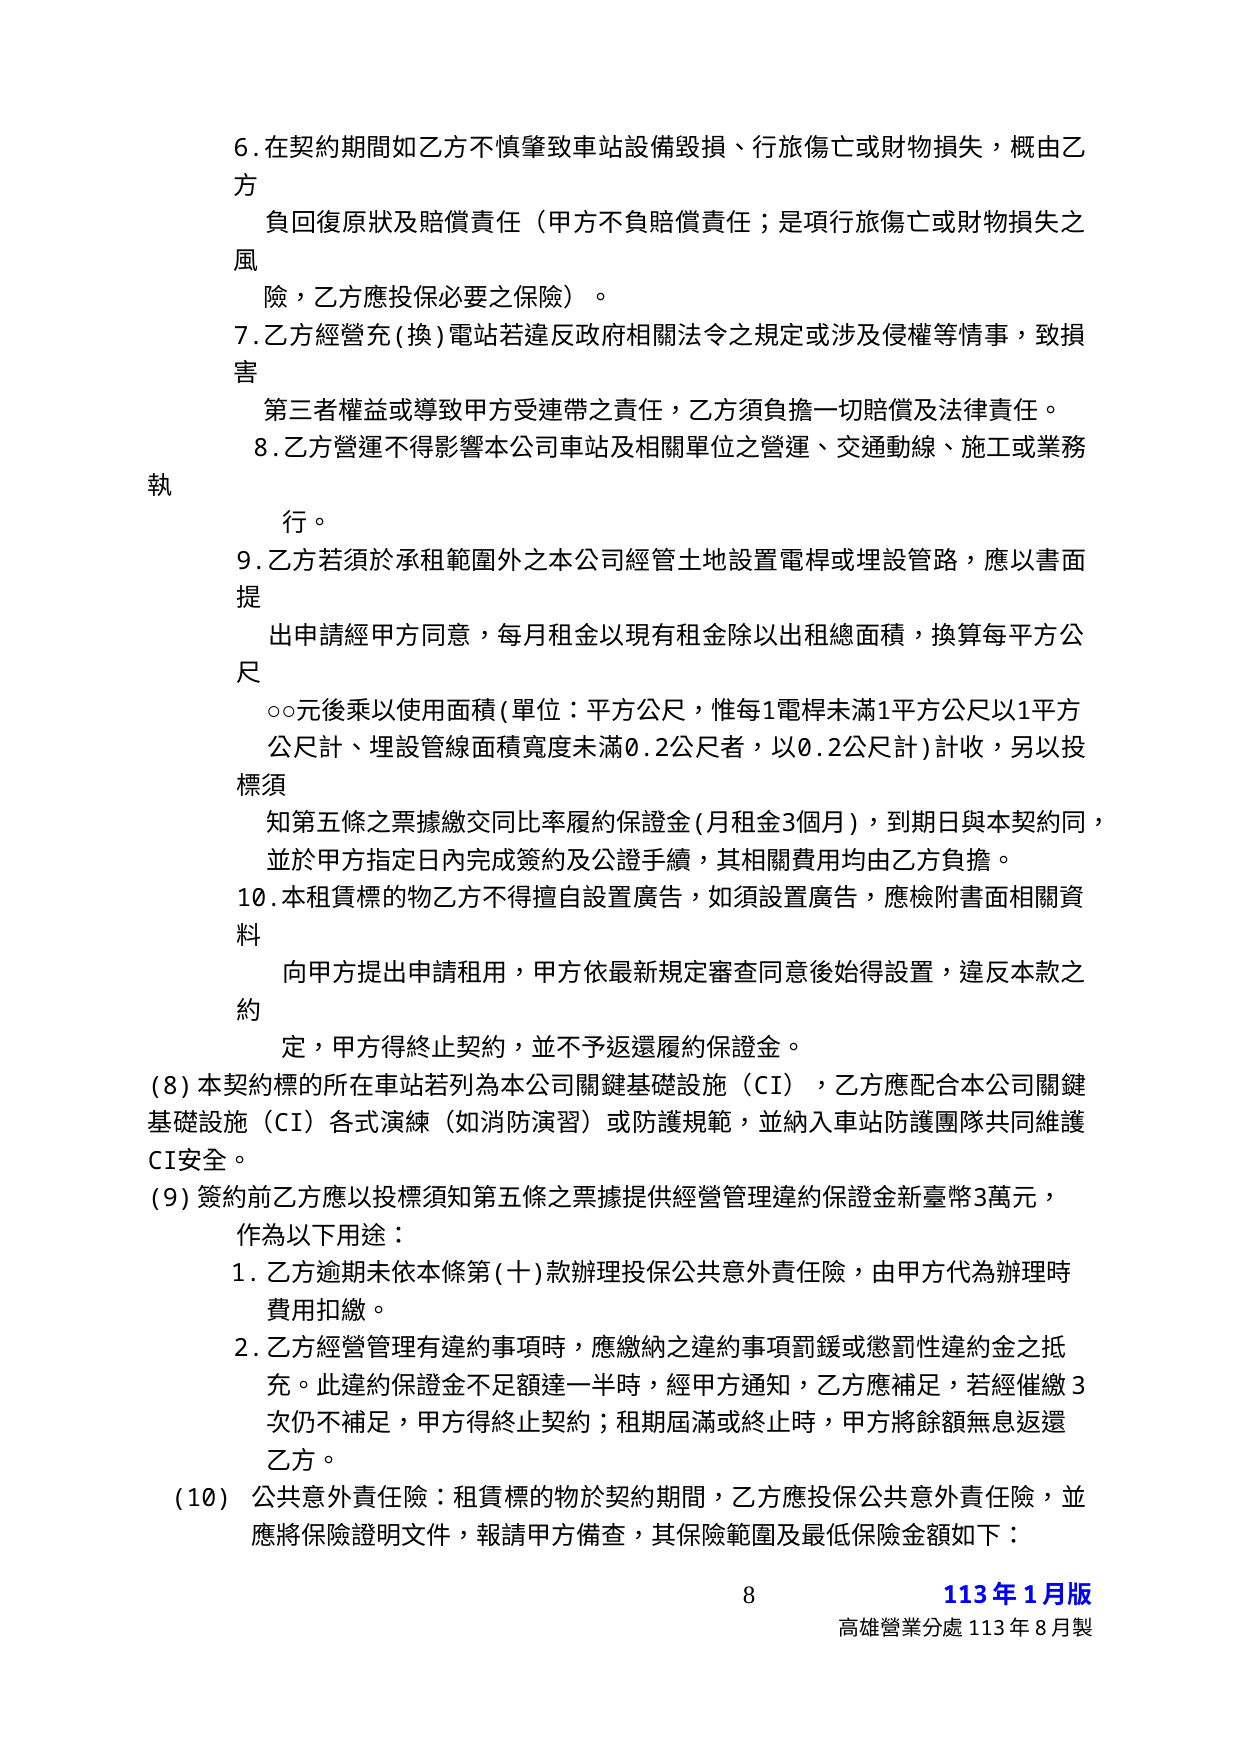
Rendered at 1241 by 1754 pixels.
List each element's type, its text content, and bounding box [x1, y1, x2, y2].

text 6.在契約期間如乙方不慎肇致車站設備毀損、行旅傷亡或財物損失，概由乙方 [233, 127, 1087, 202]
text 出申請經甲方同意，每月租金以現有租金除以出租總面積，換算每平方公尺 [236, 614, 1087, 689]
list 本契約標的所在車站若列為本公司關鍵基礎設施（CI），乙方應配合本公司關鍵基礎設施（CI）各式演練（如消防演習）或防護規範，並納入車站防護團隊共同維護CI安全。 [148, 1064, 1087, 1177]
text 公尺計、埋設管線面積寬度未滿0.2公尺者，以0.2公尺計)計收，另以投標須 [236, 727, 1087, 802]
text 向甲方提出申請租用，甲方依最新規定審查同意後始得設置，違反本款之約 [236, 952, 1087, 1027]
text 知第五條之票據繳交同比率履約保證金(月租金3個月)，到期日與本契約同， [236, 802, 1087, 839]
text 負回復原狀及賠償責任（甲方不負賠償責任；是項行旅傷亡或財物損失之風 [233, 202, 1087, 277]
list 簽約前乙方應以投標須知第五條之票據提供經營管理違約保證金新臺幣3萬元， [148, 1177, 1087, 1214]
text 作為以下用途： [236, 1214, 1087, 1252]
list 乙方經營管理有違約事項時，應繳納之違約事項罰鍰或懲罰性違約金之抵充。此違約保證金不足額達一半時，經甲方通知，乙方應補足，若經催繳3次仍不補足，甲方得終止契約；租期屆滿或終止時，甲方將餘額無息返還乙方。 [233, 1327, 1087, 1477]
text 並於甲方指定日內完成簽約及公證手續，其相關費用均由乙方負擔。 [236, 839, 1087, 877]
text ○○元後乘以使用面積(單位：平方公尺，惟每1電桿未滿1平方公尺以1平方 [236, 689, 1087, 727]
list 乙方逾期未依本條第(十)款辦理投保公共意外責任險，由甲方代為辦理時費用扣繳。 [231, 1252, 1087, 1327]
text 行。 [148, 502, 1087, 539]
text 定，甲方得終止契約，並不予返還履約保證金。 [236, 1027, 1087, 1064]
text 10.本租賃標的物乙方不得擅自設置廣告，如須設置廣告，應檢附書面相關資料 [236, 877, 1087, 952]
text 險，乙方應投保必要之保險）。 [233, 277, 1087, 314]
text 第三者權益或導致甲方受連帶之責任，乙方須負擔一切賠償及法律責任。 [233, 389, 1087, 427]
text 7.乙方經營充(換)電站若違反政府相關法令之規定或涉及侵權等情事，致損害 [233, 314, 1087, 389]
text 8.乙方營運不得影響本公司車站及相關單位之營運、交通動線、施工或業務執 [148, 427, 1087, 502]
text 9.乙方若須於承租範圍外之本公司經管土地設置電桿或埋設管路，應以書面提 [236, 539, 1087, 614]
list 公共意外責任險：租賃標的物於契約期間，乙方應投保公共意外責任險，並應將保險證明文件，報請甲方備查，其保險範圍及最低保險金額如下： [171, 1477, 1087, 1552]
